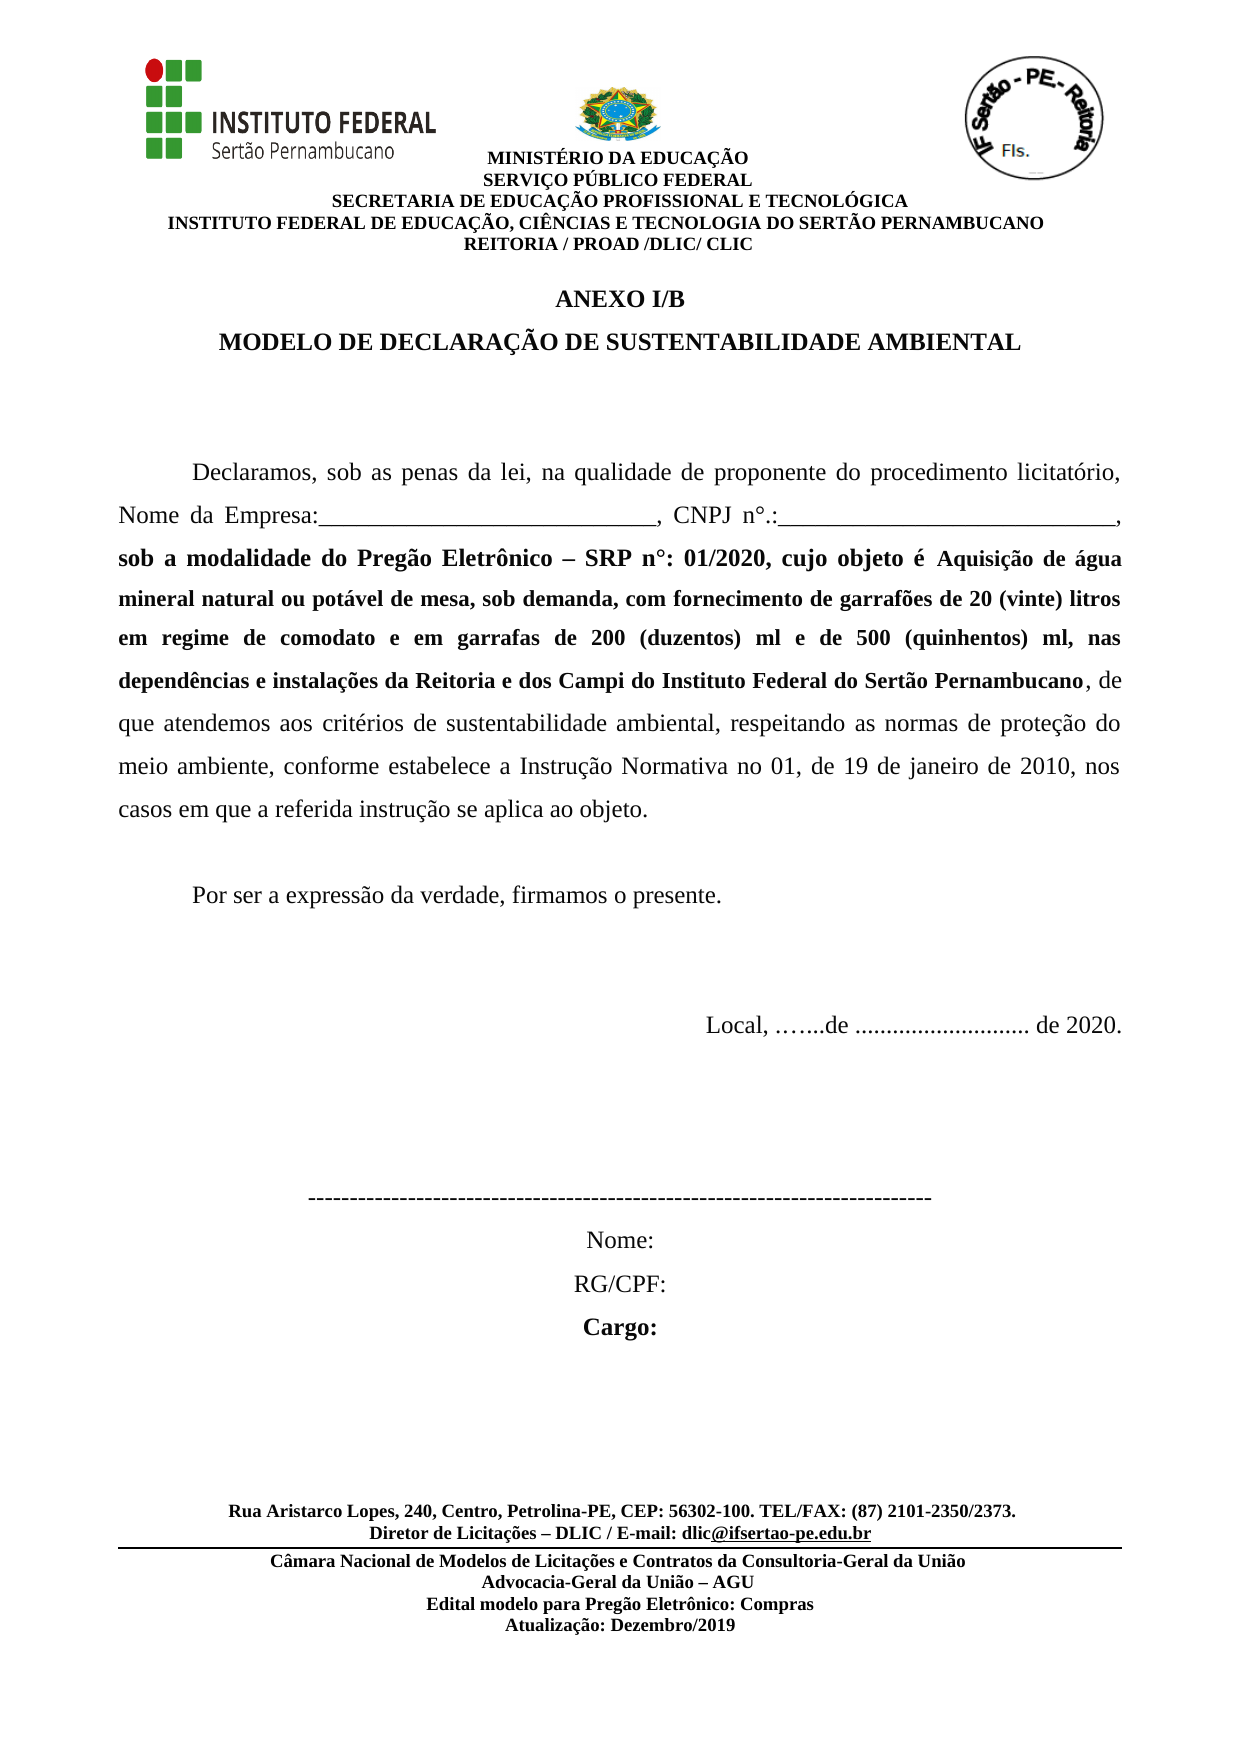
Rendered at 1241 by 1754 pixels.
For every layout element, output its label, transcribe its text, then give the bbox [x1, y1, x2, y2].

picture [145, 58, 435, 159]
text MODELO DE DECLARAÇÃO DE SUSTENTABILIDADE AMBIENTAL [118, 327, 1122, 356]
text --------------------------------------------------------------------------- [118, 1182, 1122, 1211]
text ANEXO I/B [118, 284, 1122, 313]
text Nome: [118, 1226, 1122, 1254]
picture [957, 45, 1111, 186]
text RG/CPF: [118, 1269, 1122, 1297]
picture [575, 87, 661, 141]
text Local, .…...de ............................ de 2020. [118, 1010, 1122, 1039]
text Cargo: [118, 1312, 1122, 1341]
text Declaramos, sob as penas da lei, na qualidade de proponente do procedimento licitatório, Nome da Empresa:___________________________, CNPJ n°.:___________________________, sob a modalidade do Pregão Eletrônico – SRP n°: 01/2020, cujo objeto é Aquisição de água mineral natural ou potável de mesa, sob demanda, com fornecimento de garrafões de 20 (vinte) litros em regime de comodato e em garrafas de 200 (duzentos) ml e de 500 (quinhentos) ml, nas dependências e instalações da Reitoria e dos Campi do Instituto Federal do Sertão Pernambucano, de que atendemos aos critérios de sustentabilidade ambiental, respeitando as normas de proteção do meio ambiente, conforme estabelece a Instrução Normativa no 01, de 19 de janeiro de 2010, nos casos em que a referida instrução se aplica ao objeto. [118, 457, 1122, 823]
text Por ser a expressão da verdade, firmamos o presente. [118, 881, 1122, 909]
